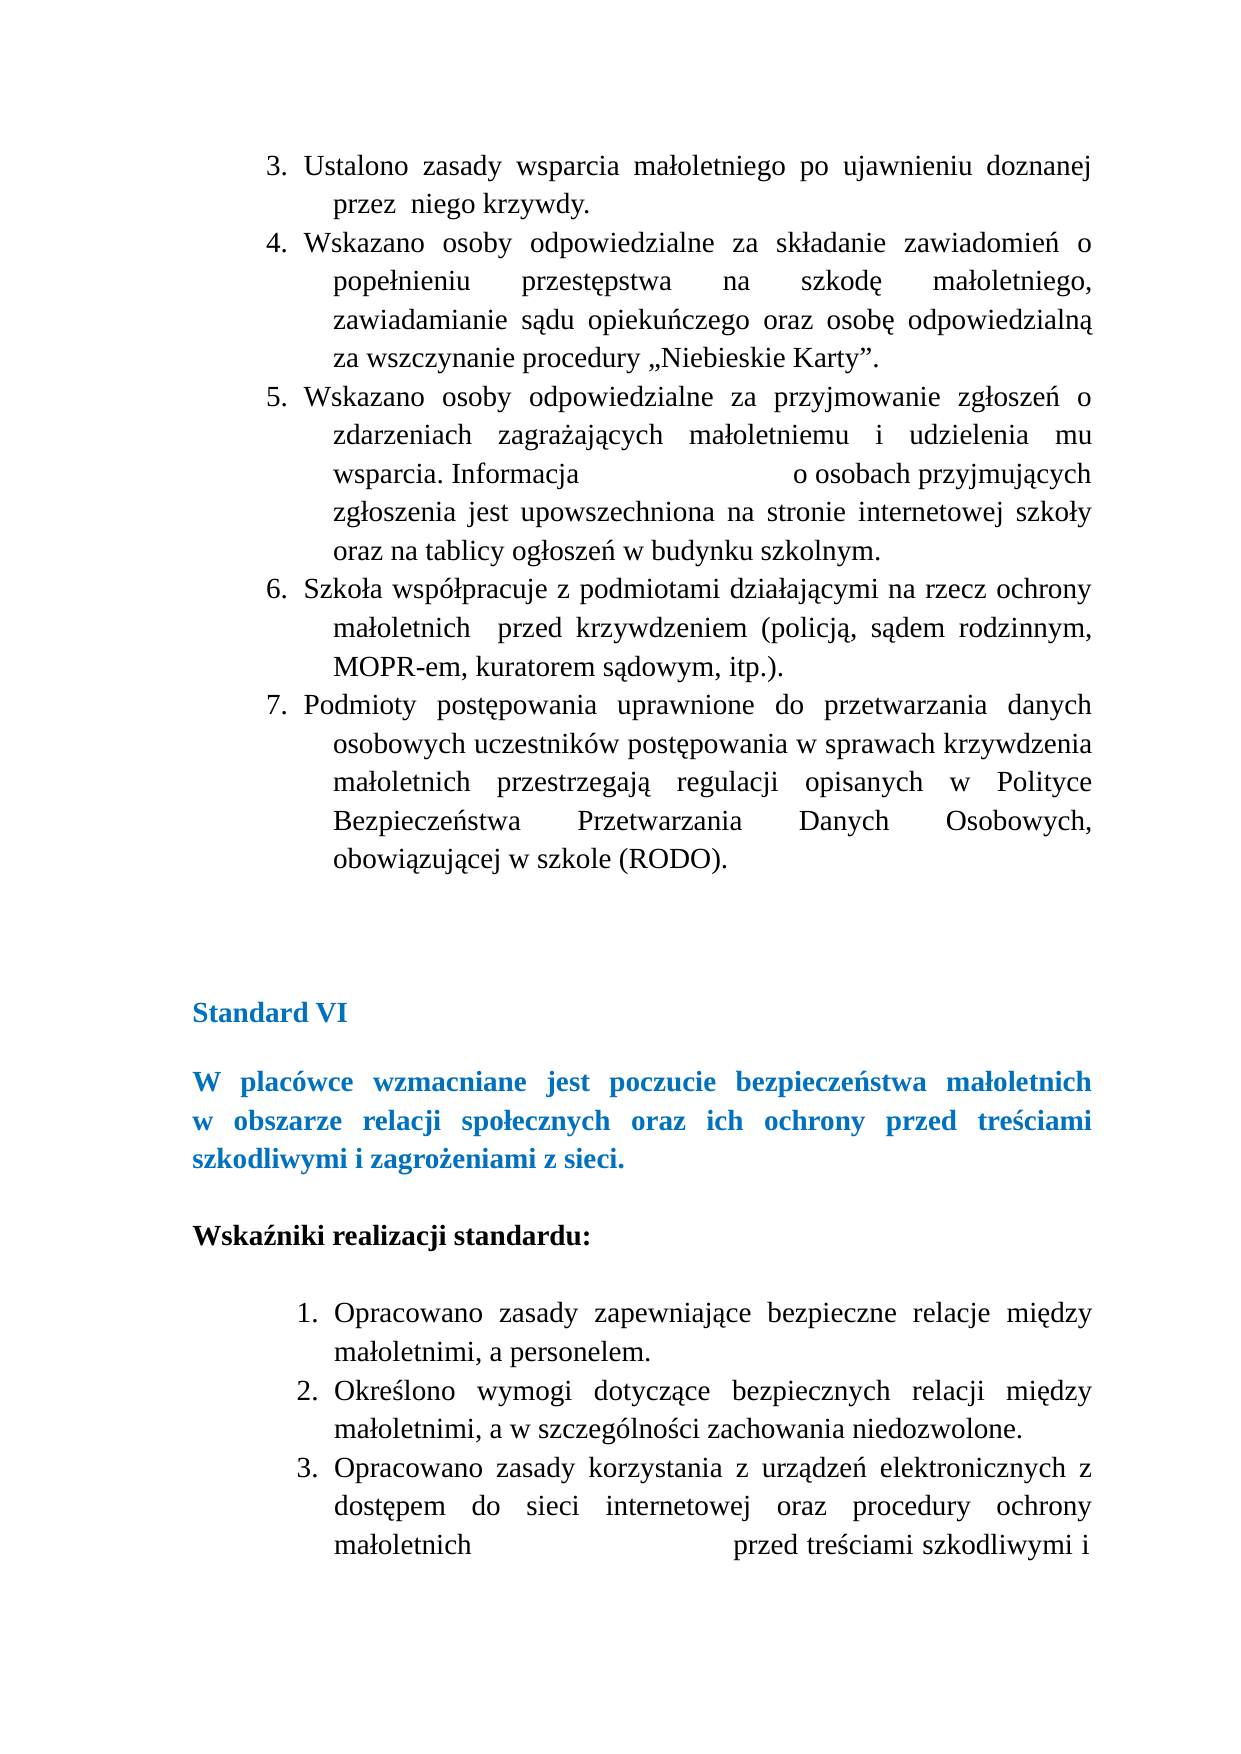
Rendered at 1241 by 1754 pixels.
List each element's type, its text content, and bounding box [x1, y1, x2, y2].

list Ustalono zasady wsparcia małoletniego po ujawnieniu doznanej przez niego krzywdy. [266, 148, 1093, 220]
text W placówce wzmacniane jest poczucie bezpieczeństwa małoletnich w obszarze relacji społecznych oraz ich ochrony przed treściami szkodliwymi i zagrożeniami z sieci. [192, 1064, 1093, 1175]
list Opracowano zasady korzystania z urządzeń elektronicznych z dostępem do sieci internetowej oraz procedury ochrony małoletnich przed treściami szkodliwymi i [296, 1450, 1093, 1560]
text Wskaźniki realizacji standardu: [192, 1218, 1039, 1252]
list Szkoła współpracuje z podmiotami działającymi na rzecz ochrony małoletnich przed krzywdzeniem (policją, sądem rodzinnym, MOPR-em, kuratorem sądowym, itp.). [266, 572, 1093, 682]
list Wskazano osoby odpowiedzialne za przyjmowanie zgłoszeń o zdarzeniach zagrażających małoletniemu i udzielenia mu wsparcia. Informacja o osobach przyjmujących zgłoszenia jest upowszechniona na stronie internetowej szkoły oraz na tablicy ogłoszeń w budynku szkolnym. [266, 379, 1093, 567]
list Podmioty postępowania uprawnione do przetwarzania danych osobowych uczestników postępowania w sprawach krzywdzenia małoletnich przestrzegają regulacji opisanych w Polityce Bezpieczeństwa Przetwarzania Danych Osobowych, obowiązującej w szkole (RODO). [266, 687, 1093, 875]
list Określono wymogi dotyczące bezpiecznych relacji między małoletnimi, a w szczególności zachowania niedozwolone. [296, 1373, 1093, 1445]
text Standard VI [192, 996, 1039, 1029]
list Opracowano zasady zapewniające bezpieczne relacje między małoletnimi, a personelem. [296, 1296, 1093, 1368]
list Wskazano osoby odpowiedzialne za składanie zawiadomień o popełnieniu przestępstwa na szkodę małoletniego, zawiadamianie sądu opiekuńczego oraz osobę odpowiedzialną za wszczynanie procedury „Niebieskie Karty”. [266, 225, 1093, 374]
